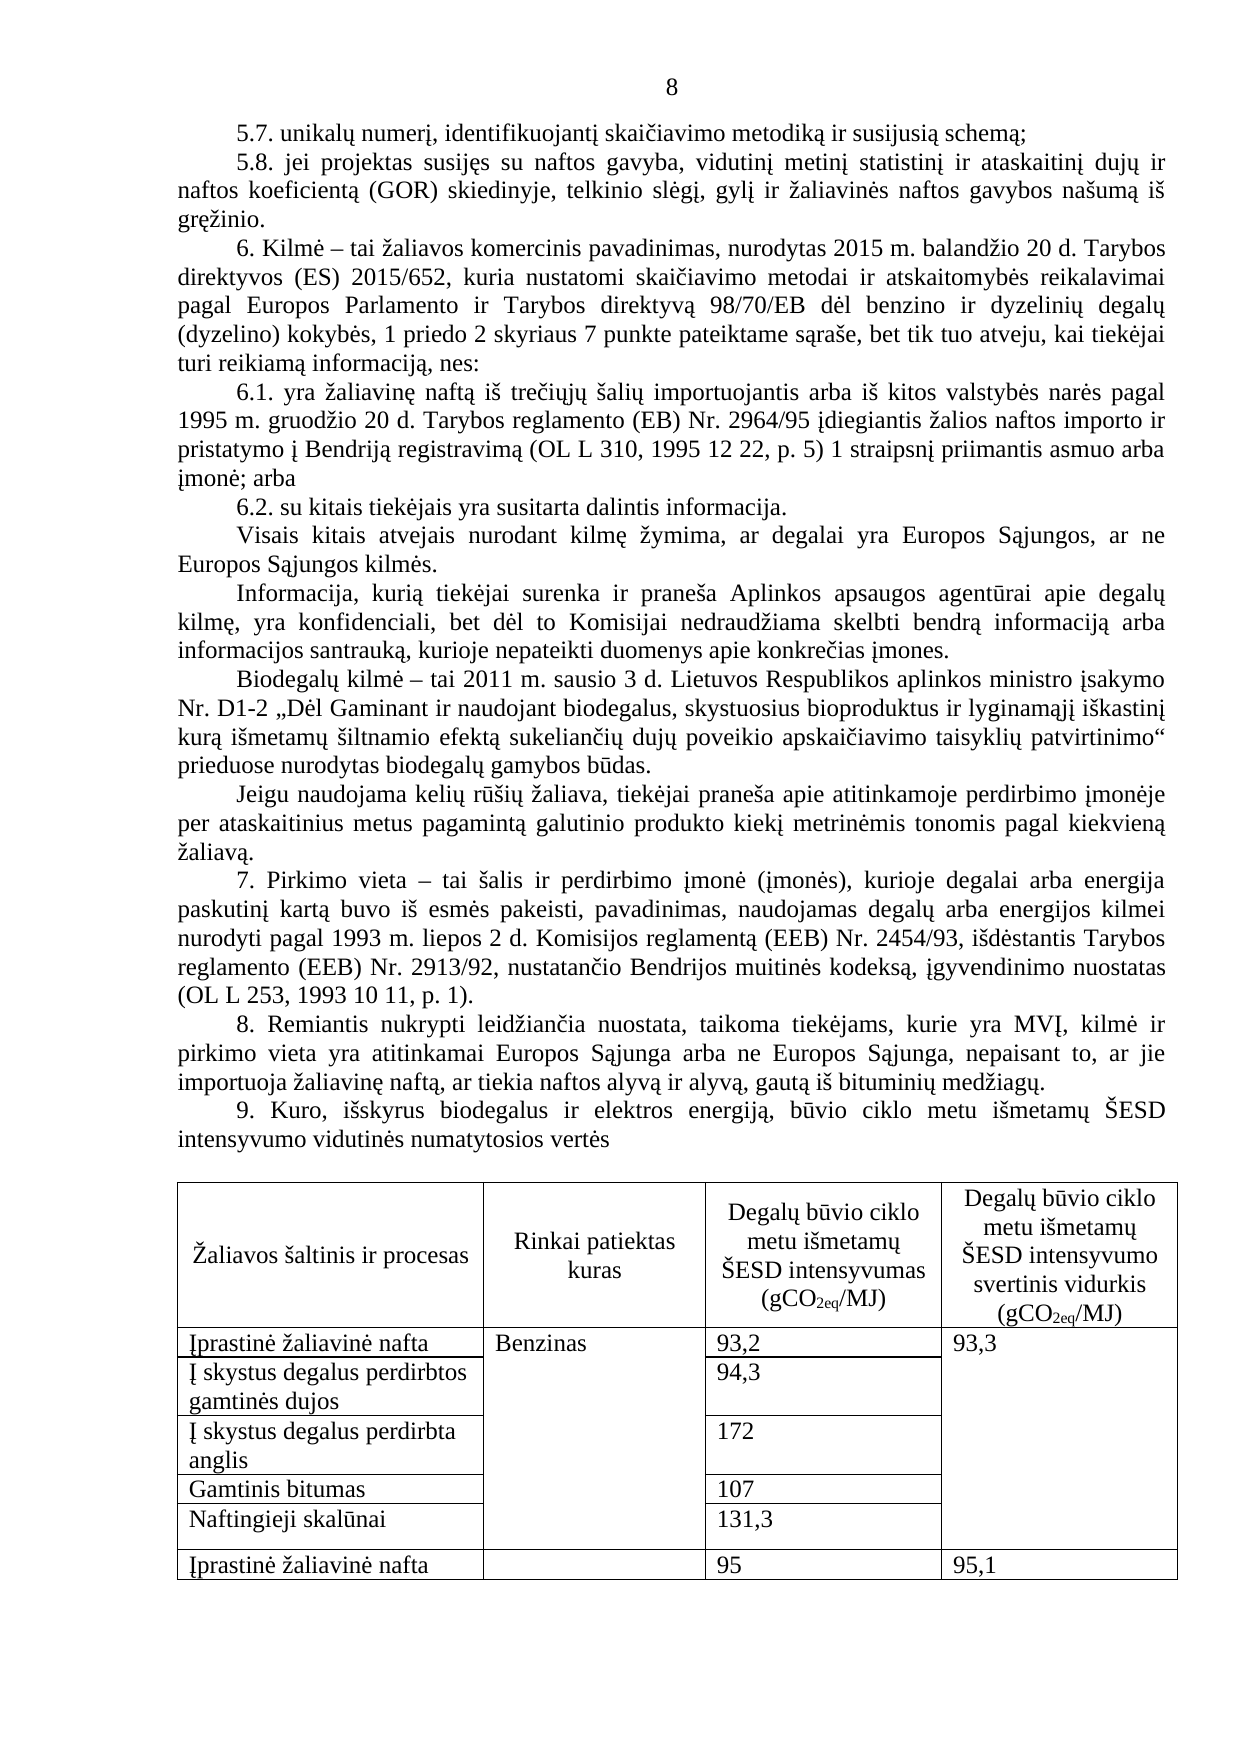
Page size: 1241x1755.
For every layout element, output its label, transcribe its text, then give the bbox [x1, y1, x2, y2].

table_cell 172 [706, 1416, 941, 1473]
table_cell 93,3 [942, 1328, 1177, 1549]
table_cell 95 [706, 1550, 941, 1579]
table_header Rinkai patiektas kuras [484, 1183, 705, 1327]
text Informacija, kurią tiekėjai surenka ir praneša Aplinkos apsaugos agentūrai apie degalų kilmę, yra konfidenciali, bet dėl to Komisijai nedraudžiama skelbti bendrą informaciją arba informacijos santrauką, kurioje nepateikti duomenys apie konkrečias įmones. [177, 578, 1166, 664]
text 7. Pirkimo vieta – tai šalis ir perdirbimo įmonė (įmonės), kurioje degalai arba energija paskutinį kartą buvo iš esmės pakeisti, pavadinimas, naudojamas degalų arba energijos kilmei nurodyti pagal 1993 m. liepos 2 d. Komisijos reglamentą (EEB) Nr. 2454/93, išdėstantis Tarybos reglamento (EEB) Nr. 2913/92, nustatančio Bendrijos muitinės kodeksą, įgyvendinimo nuostatas (OL L 253, 1993 10 11, p. 1). [177, 866, 1166, 1009]
table_cell Į skystus degalus perdirbta anglis [178, 1416, 483, 1473]
table_cell Įprastinė žaliavinė nafta [178, 1550, 483, 1579]
text 8. Remiantis nukrypti leidžiančia nuostata, taikoma tiekėjams, kurie yra MVĮ, kilmė ir pirkimo vieta yra atitinkamai Europos Sąjunga arba ne Europos Sąjunga, nepaisant to, ar jie importuoja žaliavinę naftą, ar tiekia naftos alyvą ir alyvą, gautą iš bituminių medžiagų. [177, 1009, 1166, 1096]
table_cell 131,3 [706, 1504, 941, 1549]
table_cell Įprastinė žaliavinė nafta [178, 1328, 483, 1356]
table_cell [484, 1550, 705, 1579]
text 6.2. su kitais tiekėjais yra susitarta dalintis informacija. [177, 492, 1166, 521]
text 5.8. jei projektas susijęs su naftos gavyba, vidutinį metinį statistinį ir ataskaitinį dujų ir naftos koeficientą (GOR) skiedinyje, telkinio slėgį, gylį ir žaliavinės naftos gavybos našumą iš gręžinio. [177, 147, 1166, 233]
table_header Degalų būvio ciklo metu išmetamų ŠESD intensyvumo svertinis vidurkis (gCO2eq/MJ) [942, 1183, 1177, 1327]
table_header Žaliavos šaltinis ir procesas [178, 1183, 483, 1327]
text Jeigu naudojama kelių rūšių žaliava, tiekėjai praneša apie atitinkamoje perdirbimo įmonėje per ataskaitinius metus pagamintą galutinio produkto kiekį metrinėmis tonomis pagal kiekvieną žaliavą. [177, 779, 1166, 866]
table_cell Gamtinis bitumas [178, 1475, 483, 1503]
table_cell Į skystus degalus perdirbtos gamtinės dujos [178, 1358, 483, 1415]
table_header Degalų būvio ciklo metu išmetamų ŠESD intensyvumas (gCO2eq/MJ) [706, 1183, 941, 1327]
table_cell 107 [706, 1475, 941, 1503]
table_cell Naftingieji skalūnai [178, 1504, 483, 1549]
table_cell 95,1 [942, 1550, 1177, 1579]
text Biodegalų kilmė – tai 2011 m. sausio 3 d. Lietuvos Respublikos aplinkos ministro įsakymo Nr. D1-2 „Dėl Gaminant ir naudojant biodegalus, skystuosius bioproduktus ir lyginamąjį iškastinį kurą išmetamų šiltnamio efektą sukeliančių dujų poveikio apskaičiavimo taisyklių patvirtinimo“ prieduose nurodytas biodegalų gamybos būdas. [177, 664, 1166, 779]
table_cell Benzinas [484, 1328, 705, 1549]
text 6. Kilmė – tai žaliavos komercinis pavadinimas, nurodytas 2015 m. balandžio 20 d. Tarybos direktyvos (ES) 2015/652, kuria nustatomi skaičiavimo metodai ir atskaitomybės reikalavimai pagal Europos Parlamento ir Tarybos direktyvą 98/70/EB dėl benzino ir dyzelinių degalų (dyzelino) kokybės, 1 priedo 2 skyriaus 7 punkte pateiktame sąraše, bet tik tuo atveju, kai tiekėjai turi reikiamą informaciją, nes: [177, 233, 1166, 377]
table_cell 93,2 [706, 1328, 941, 1356]
text Visais kitais atvejais nurodant kilmę žymima, ar degalai yra Europos Sąjungos, ar ne Europos Sąjungos kilmės. [177, 521, 1166, 578]
text 6.1. yra žaliavinę naftą iš trečiųjų šalių importuojantis arba iš kitos valstybės narės pagal 1995 m. gruodžio 20 d. Tarybos reglamento (EB) Nr. 2964/95 įdiegiantis žalios naftos importo ir pristatymo į Bendriją registravimą (OL L 310, 1995 12 22, p. 5) 1 straipsnį priimantis asmuo arba įmonė; arba [177, 377, 1166, 492]
text 5.7. unikalų numerį, identifikuojantį skaičiavimo metodiką ir susijusią schemą; [177, 118, 1166, 147]
text 9. Kuro, išskyrus biodegalus ir elektros energiją, būvio ciklo metu išmetamų ŠESD intensyvumo vidutinės numatytosios vertės [177, 1096, 1166, 1153]
table_cell 94,3 [706, 1358, 941, 1415]
